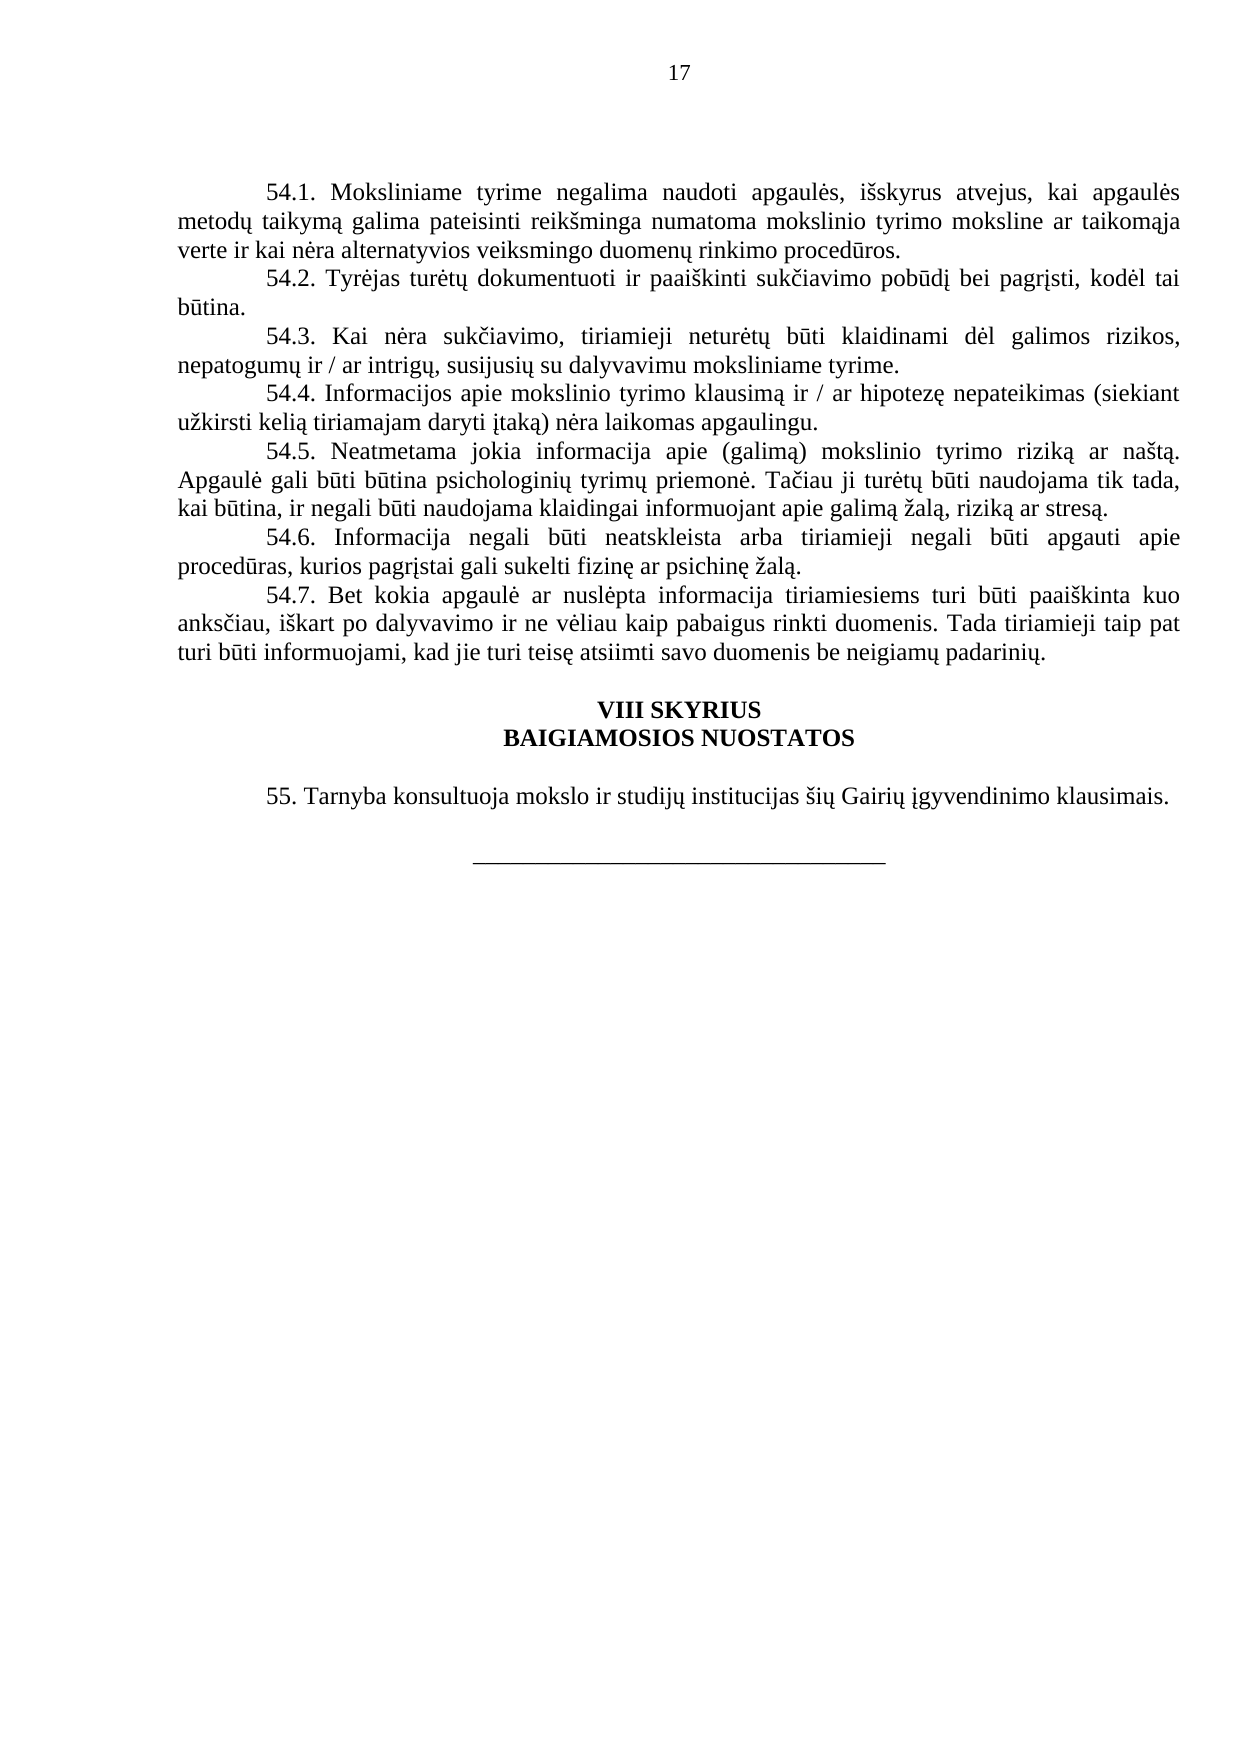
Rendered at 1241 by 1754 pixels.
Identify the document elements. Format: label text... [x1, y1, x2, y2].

text 54.1. Moksliniame tyrime negalima naudoti apgaulės, išskyrus atvejus, kai apgaulės metodų taikymą galima pateisinti reikšminga numatoma mokslinio tyrimo moksline ar taikomąja verte ir kai nėra alternatyvios veiksmingo duomenų rinkimo procedūros. [177, 177, 1181, 263]
text 54.4. Informacijos apie mokslinio tyrimo klausimą ir / ar hipotezę nepateikimas (siekiant užkirsti kelią tiriamajam daryti įtaką) nėra laikomas apgaulingu. [177, 378, 1181, 436]
text VIII SKYRIUS [177, 695, 1181, 723]
text 54.6. Informacija negali būti neatskleista arba tiriamieji negali būti apgauti apie procedūras, kurios pagrįstai gali sukelti fizinę ar psichinę žalą. [177, 522, 1181, 580]
text 54.5. Neatmetama jokia informacija apie (galimą) mokslinio tyrimo riziką ar naštą. Apgaulė gali būti būtina psichologinių tyrimų priemonė. Tačiau ji turėtų būti naudojama tik tada, kai būtina, ir negali būti naudojama klaidingai informuojant apie galimą žalą, riziką ar stresą. [177, 436, 1181, 522]
text BAIGIAMOSIOS NUOSTATOS [177, 723, 1181, 752]
text 54.7. Bet kokia apgaulė ar nuslėpta informacija tiriamiesiems turi būti paaiškinta kuo anksčiau, iškart po dalyvavimo ir ne vėliau kaip pabaigus rinkti duomenis. Tada tiriamieji taip pat turi būti informuojami, kad jie turi teisę atsiimti savo duomenis be neigiamų padarinių. [177, 580, 1181, 666]
text 54.3. Kai nėra sukčiavimo, tiriamieji neturėtų būti klaidinami dėl galimos rizikos, nepatogumų ir / ar intrigų, susijusių su dalyvavimu moksliniame tyrime. [177, 321, 1181, 378]
text 55. Tarnyba konsultuoja mokslo ir studijų institucijas šių Gairių įgyvendinimo klausimais. [177, 781, 1181, 810]
text _________________________________ [177, 838, 1181, 867]
text 54.2. Tyrėjas turėtų dokumentuoti ir paaiškinti sukčiavimo pobūdį bei pagrįsti, kodėl tai būtina. [177, 263, 1181, 321]
